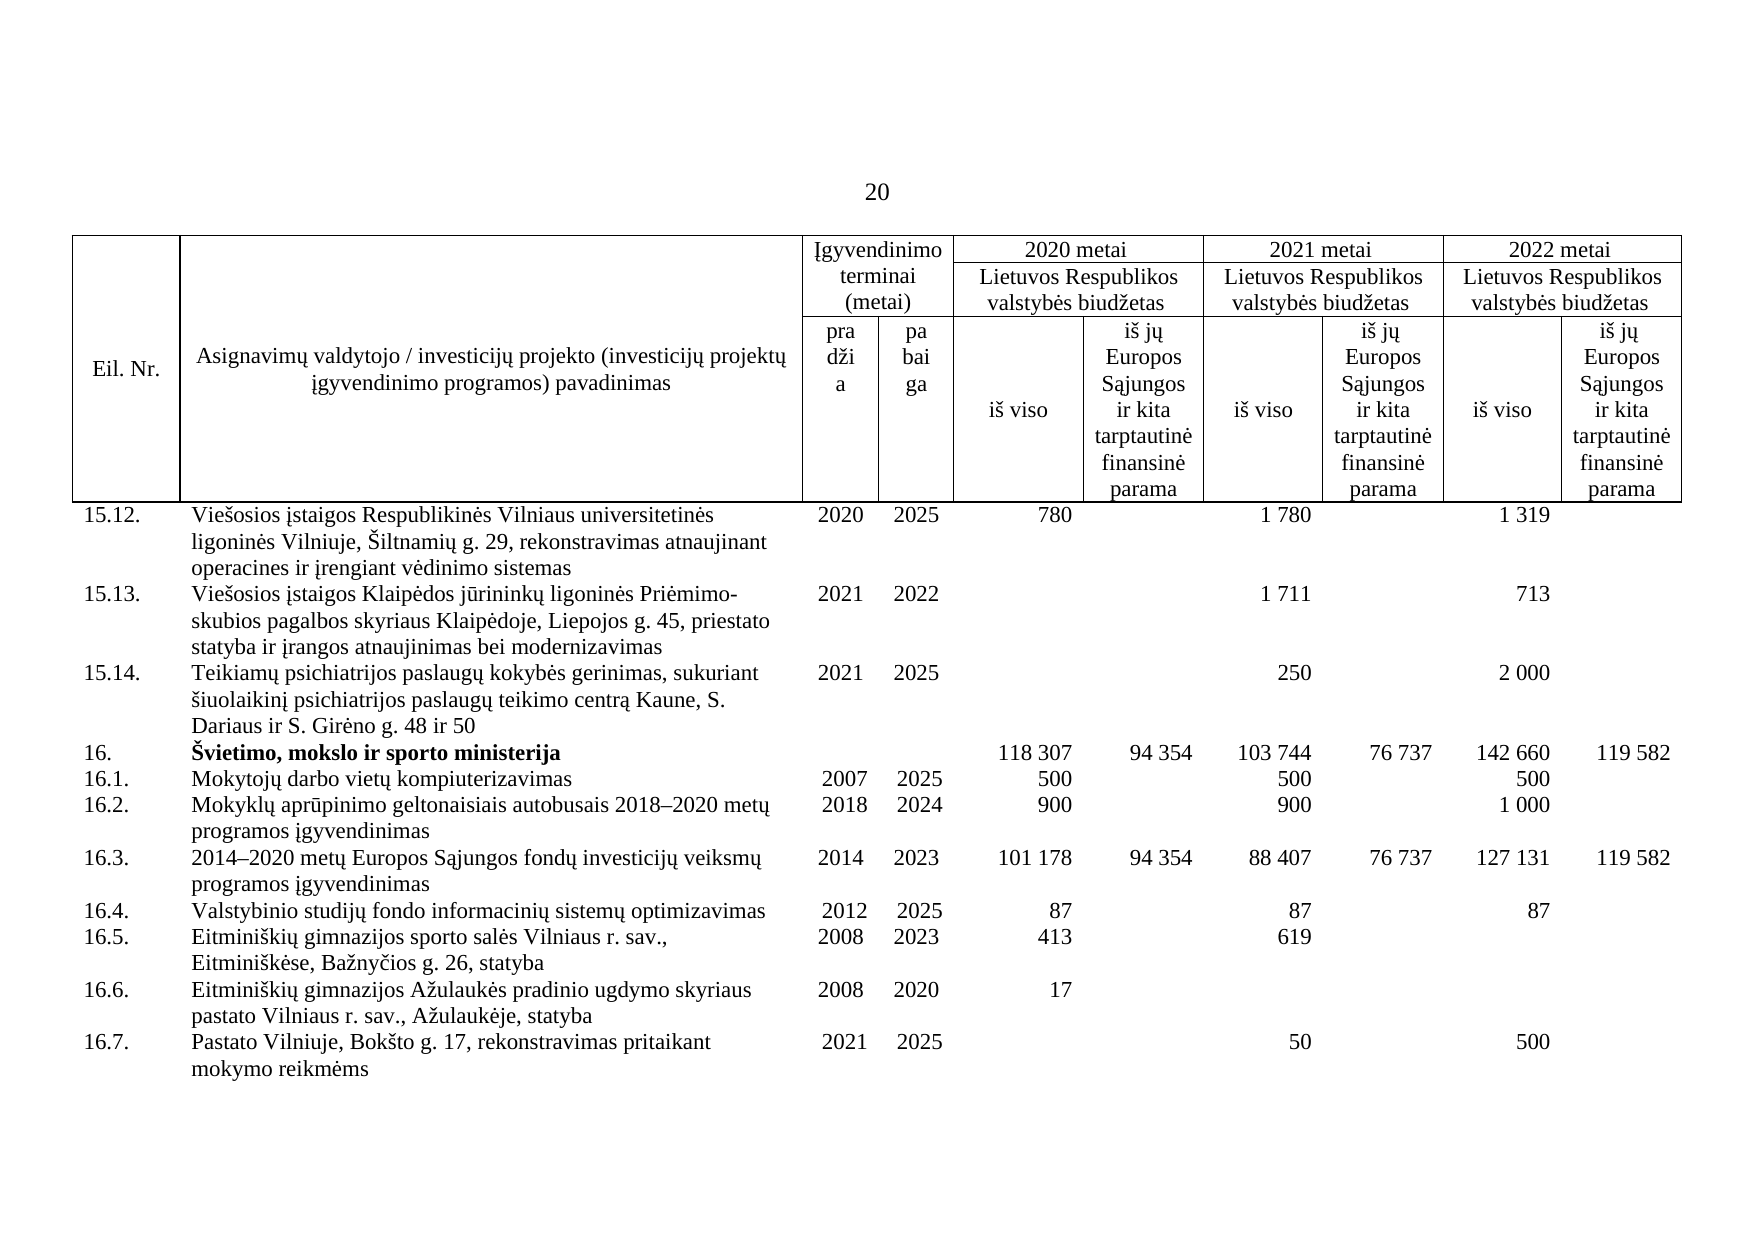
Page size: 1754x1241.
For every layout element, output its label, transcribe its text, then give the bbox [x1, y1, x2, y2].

table_cell [1323, 976, 1443, 1028]
table_header 2020 metai [954, 236, 1203, 262]
table_cell [1083, 791, 1204, 844]
table_cell iš jų Europos Sąjungos ir kita tarptautinė finansinė parama [1084, 317, 1203, 501]
table_cell [1083, 923, 1204, 976]
table_cell 2 000 [1443, 660, 1561, 738]
table_cell [1561, 580, 1682, 659]
table_cell 127 131 [1443, 844, 1561, 897]
table_cell 1 319 [1443, 503, 1561, 580]
table_cell 16.6. [72, 976, 180, 1028]
table_cell [1323, 503, 1443, 580]
table_cell 142 660 [1443, 739, 1561, 765]
table_cell iš jų Europos Sąjungos ir kita tarptautinė finansinė parama [1562, 317, 1681, 501]
table_cell iš viso [1444, 317, 1561, 501]
table_cell [1083, 765, 1204, 791]
table_cell 1 000 [1443, 791, 1561, 844]
table_cell 2014 [803, 844, 879, 897]
table_cell 900 [1204, 791, 1323, 844]
table_cell [1561, 923, 1682, 976]
table_cell Eitminiškių gimnazijos Ažulaukės pradinio ugdymo skyriaus pastato Vilniaus r. sav., Ažulaukėje, statyba [180, 976, 802, 1028]
table_cell [954, 580, 1083, 659]
table_cell 15.14. [72, 660, 180, 738]
table_cell 2014–2020 metų Europos Sąjungos fondų investicijų veiksmų programos įgyvendinimas [180, 844, 802, 897]
table_cell 15.13. [72, 580, 180, 659]
table_cell 2025 [879, 897, 953, 923]
table_cell iš jų Europos Sąjungos ir kita tarptautinė finansinė parama [1323, 317, 1443, 501]
table_cell [954, 1029, 1083, 1081]
table_cell 87 [954, 897, 1083, 923]
table_cell Valstybinio studijų fondo informacinių sistemų optimizavimas [180, 897, 802, 923]
table_cell 2025 [879, 1029, 953, 1081]
table_cell Švietimo, mokslo ir sporto ministerija [180, 739, 802, 765]
table_cell 16.1. [72, 765, 180, 791]
table_cell [1561, 897, 1682, 923]
table_header Eil. Nr. [73, 236, 179, 501]
table_cell 2008 [803, 976, 879, 1028]
table_cell [1083, 580, 1204, 659]
table_cell Viešosios įstaigos Klaipėdos jūrininkų ligoninės Priėmimo-skubios pagalbos skyriaus Klaipėdoje, Liepojos g. 45, priestato statyba ir įrangos atnaujinimas bei modernizavimas [180, 580, 802, 659]
table_cell [1561, 660, 1682, 738]
table_cell [1083, 976, 1204, 1028]
table_cell 2021 [803, 660, 879, 738]
table_cell 103 744 [1204, 739, 1323, 765]
table_cell iš viso [954, 317, 1083, 501]
table_cell 900 [954, 791, 1083, 844]
table_cell [1561, 503, 1682, 580]
table_cell 619 [1204, 923, 1323, 976]
table_cell 16.4. [72, 897, 180, 923]
table_cell 2025 [879, 765, 953, 791]
table_cell Lietuvos Respublikos valstybės biudžetas [954, 263, 1203, 316]
table_cell 2012 [803, 897, 879, 923]
table_cell 2008 [803, 923, 879, 976]
table_cell [1323, 660, 1443, 738]
table_cell 118 307 [954, 739, 1083, 765]
table_cell [1323, 923, 1443, 976]
table_cell Mokytojų darbo vietų kompiuterizavimas [180, 765, 802, 791]
table_cell [1561, 1029, 1682, 1081]
table_cell 2023 [879, 923, 953, 976]
table_cell 17 [954, 976, 1083, 1028]
table_cell 2022 [879, 580, 953, 659]
table_cell 119 582 [1561, 739, 1682, 765]
table_cell 16.7. [72, 1029, 180, 1081]
table_cell [879, 739, 953, 765]
table_cell [954, 660, 1083, 738]
table_cell [1323, 1029, 1443, 1081]
table_cell 1 780 [1204, 503, 1323, 580]
table_cell Lietuvos Respublikos valstybės biudžetas [1204, 263, 1443, 316]
table_cell Viešosios įstaigos Respublikinės Vilniaus universitetinės ligoninės Vilniuje, Šiltnamių g. 29, rekonstravimas atnaujinant operacines ir įrengiant vėdinimo sistemas [180, 503, 802, 580]
table_cell 16.5. [72, 923, 180, 976]
table_cell 15.12. [72, 503, 180, 580]
table_cell 500 [1443, 765, 1561, 791]
table_cell [1443, 976, 1561, 1028]
table_cell 250 [1204, 660, 1323, 738]
table_cell 94 354 [1083, 844, 1204, 897]
table_cell 500 [1204, 765, 1323, 791]
table_cell 16.3. [72, 844, 180, 897]
table_cell 2024 [879, 791, 953, 844]
table_cell [1323, 897, 1443, 923]
table_cell [803, 739, 879, 765]
table_cell Teikiamų psichiatrijos paslaugų kokybės gerinimas, sukuriant šiuolaikinį psichiatrijos paslaugų teikimo centrą Kaune, S. Dariaus ir S. Girėno g. 48 ir 50 [180, 660, 802, 738]
table_header Įgyvendinimo terminai (metai) [803, 236, 953, 316]
table_cell 2021 [803, 1029, 879, 1081]
table_cell [1083, 503, 1204, 580]
table_cell [1561, 976, 1682, 1028]
table_cell 50 [1204, 1029, 1323, 1081]
table_cell 500 [1443, 1029, 1561, 1081]
table_header Asignavimų valdytojo / investicijų projekto (investicijų projektų įgyvendinimo programos) pavadinimas [181, 236, 802, 501]
table_cell [1323, 580, 1443, 659]
table_cell 94 354 [1083, 739, 1204, 765]
table_cell [1561, 765, 1682, 791]
table_cell 2023 [879, 844, 953, 897]
table_cell [1561, 791, 1682, 844]
table_cell 2025 [879, 503, 953, 580]
table_cell 413 [954, 923, 1083, 976]
table_cell [1204, 976, 1323, 1028]
table_cell pradžia [803, 317, 878, 501]
table_cell 1 711 [1204, 580, 1323, 659]
table_cell [1083, 1029, 1204, 1081]
table_cell [1083, 897, 1204, 923]
table_cell iš viso [1204, 317, 1322, 501]
table_cell 2020 [879, 976, 953, 1028]
table_cell 88 407 [1204, 844, 1323, 897]
table_cell pabaiga [879, 317, 953, 501]
table_cell 2020 [803, 503, 879, 580]
table_cell [1323, 791, 1443, 844]
table_cell 119 582 [1561, 844, 1682, 897]
table_cell 101 178 [954, 844, 1083, 897]
table_cell 16. [72, 739, 180, 765]
table_cell 76 737 [1323, 739, 1443, 765]
table_cell 500 [954, 765, 1083, 791]
table_cell 2025 [879, 660, 953, 738]
table_cell 780 [954, 503, 1083, 580]
table_cell Eitminiškių gimnazijos sporto salės Vilniaus r. sav., Eitminiškėse, Bažnyčios g. 26, statyba [180, 923, 802, 976]
table_cell 2021 [803, 580, 879, 659]
table_header 2022 metai [1444, 236, 1681, 262]
table_header 2021 metai [1204, 236, 1443, 262]
table_cell Pastato Vilniuje, Bokšto g. 17, rekonstravimas pritaikant mokymo reikmėms [180, 1029, 802, 1081]
table_cell 76 737 [1323, 844, 1443, 897]
table_cell Lietuvos Respublikos valstybės biudžetas [1444, 263, 1681, 316]
table_cell 87 [1443, 897, 1561, 923]
table_cell 2018 [803, 791, 879, 844]
table_cell 16.2. [72, 791, 180, 844]
table_cell [1443, 923, 1561, 976]
table_cell 2007 [803, 765, 879, 791]
table_cell 713 [1443, 580, 1561, 659]
table_cell [1083, 660, 1204, 738]
table_cell [1323, 765, 1443, 791]
table_cell 87 [1204, 897, 1323, 923]
table_cell Mokyklų aprūpinimo geltonaisiais autobusais 2018–2020 metų programos įgyvendinimas [180, 791, 802, 844]
